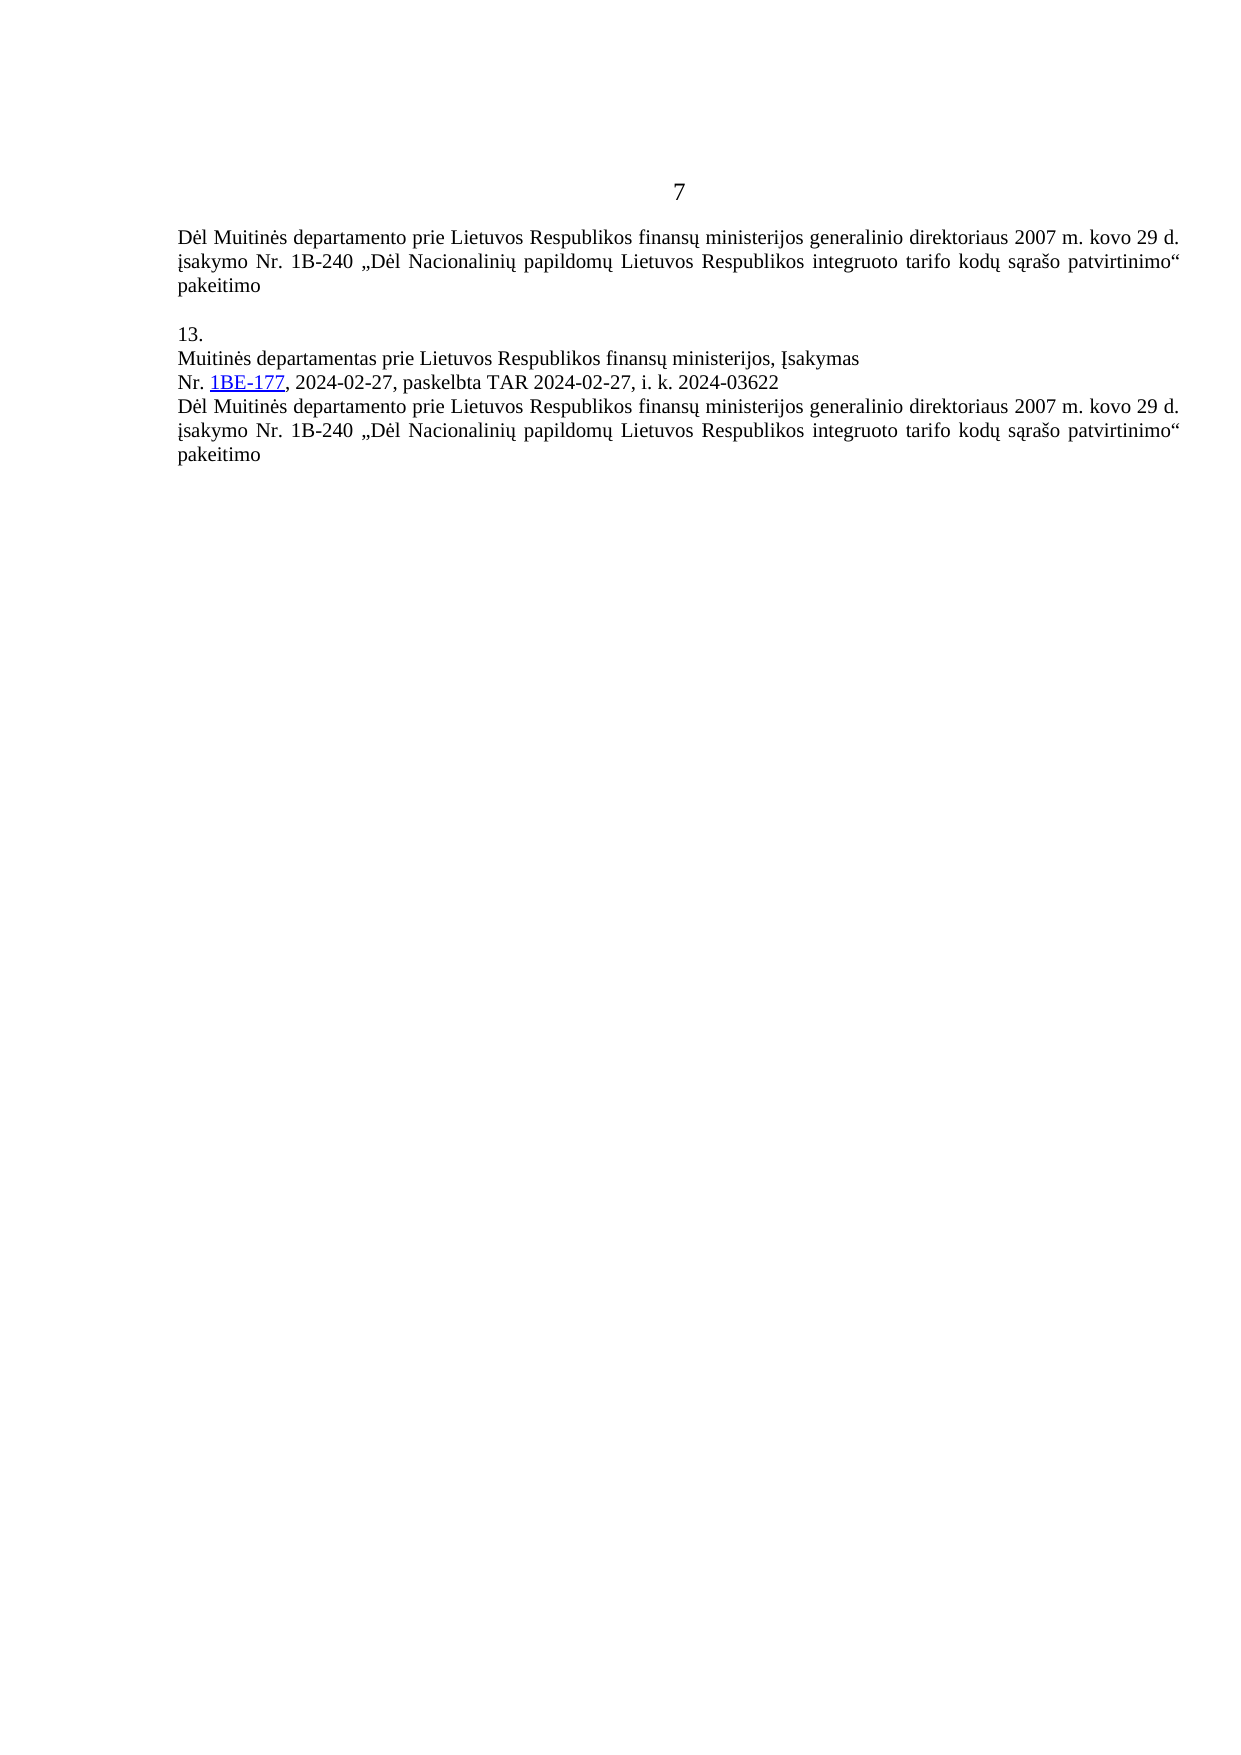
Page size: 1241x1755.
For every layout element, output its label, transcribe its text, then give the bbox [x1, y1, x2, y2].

text Dėl Muitinės departamento prie Lietuvos Respublikos finansų ministerijos generalinio direktoriaus 2007 m. kovo 29 d. įsakymo Nr. 1B-240 „Dėl Nacionalinių papildomų Lietuvos Respublikos integruoto tarifo kodų sąrašo patvirtinimo“ pakeitimo [177, 225, 1181, 297]
text 13. [177, 322, 1181, 346]
text Nr. 1BE-177, 2024-02-27, paskelbta TAR 2024-02-27, i. k. 2024-03622 [177, 370, 1181, 394]
text Muitinės departamentas prie Lietuvos Respublikos finansų ministerijos, Įsakymas [177, 346, 1181, 370]
text Dėl Muitinės departamento prie Lietuvos Respublikos finansų ministerijos generalinio direktoriaus 2007 m. kovo 29 d. įsakymo Nr. 1B-240 „Dėl Nacionalinių papildomų Lietuvos Respublikos integruoto tarifo kodų sąrašo patvirtinimo“ pakeitimo [177, 394, 1181, 466]
